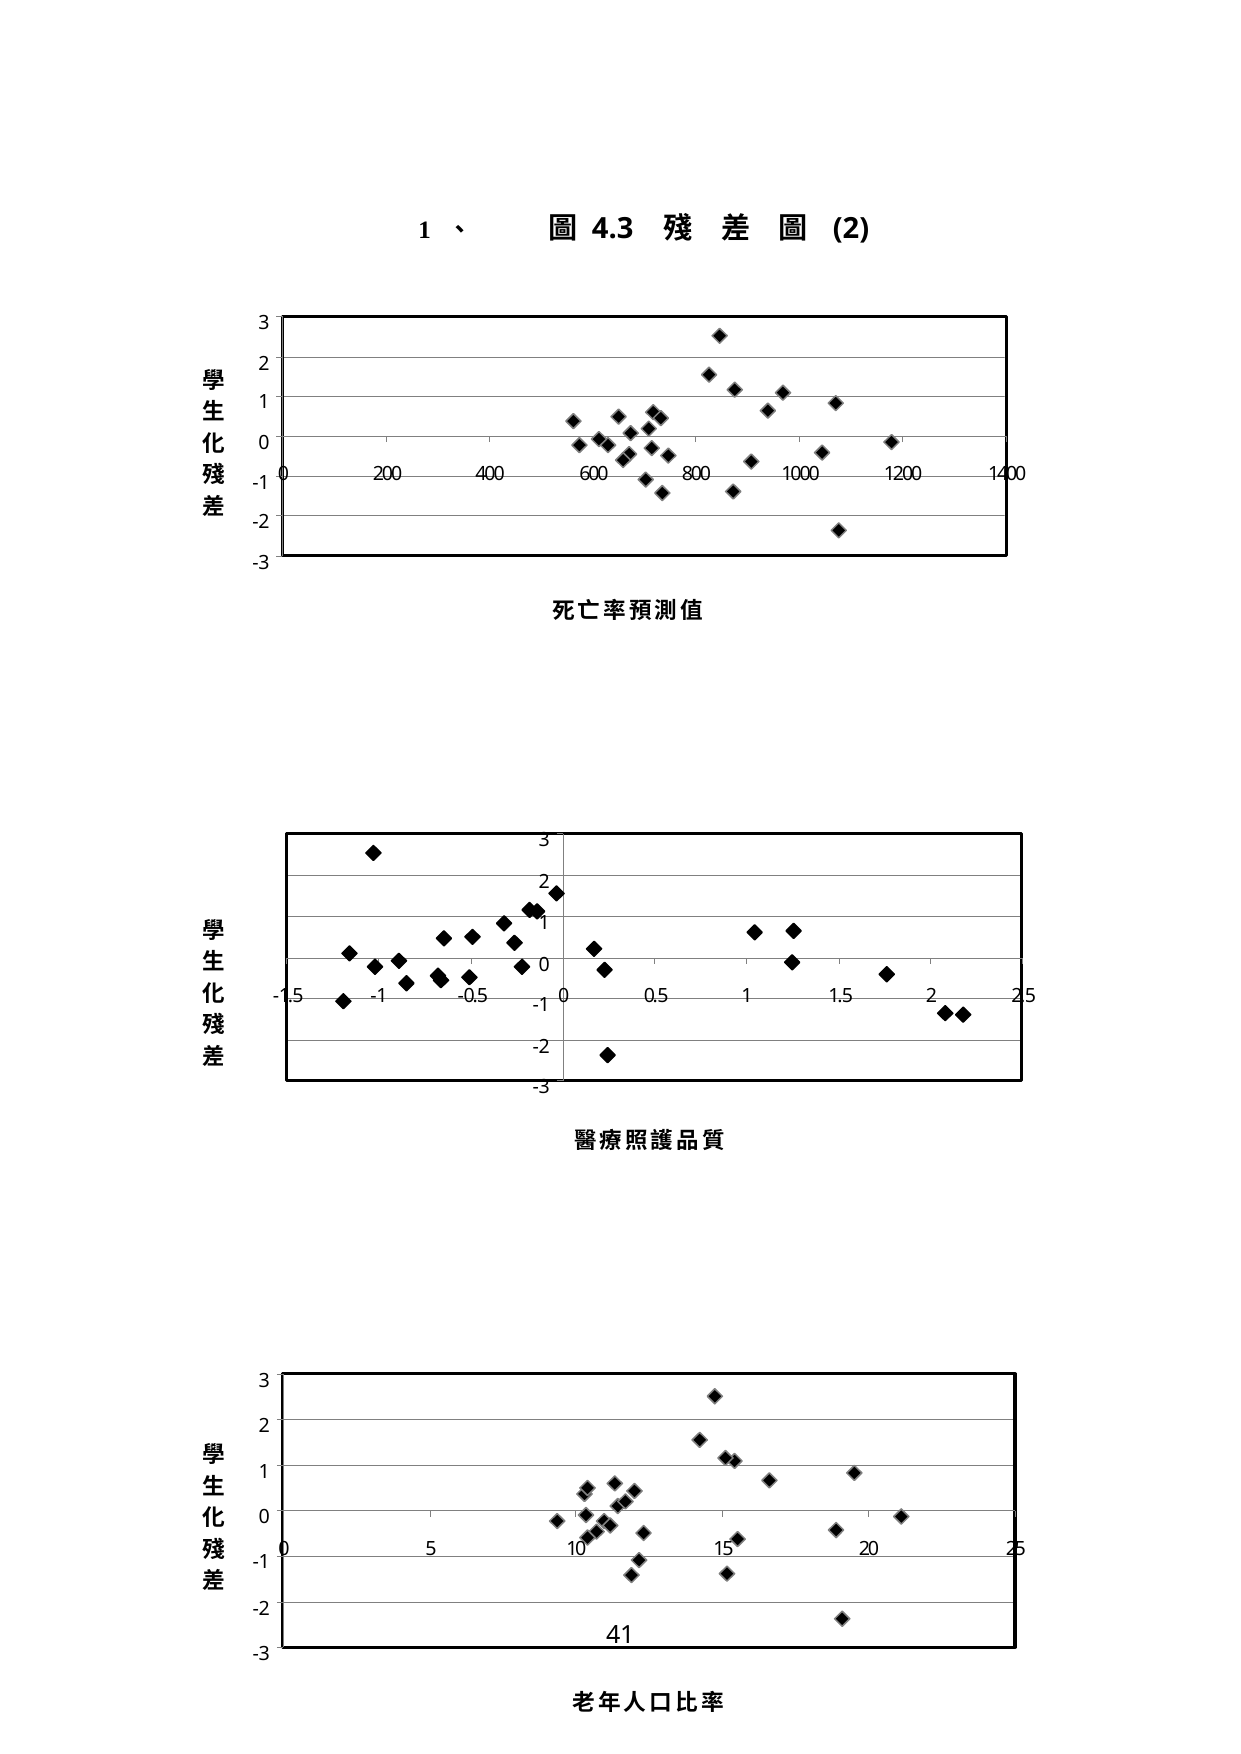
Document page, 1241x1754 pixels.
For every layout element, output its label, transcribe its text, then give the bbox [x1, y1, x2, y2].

subtitle 圖4.3 殘差圖(2) [237, 200, 1053, 252]
